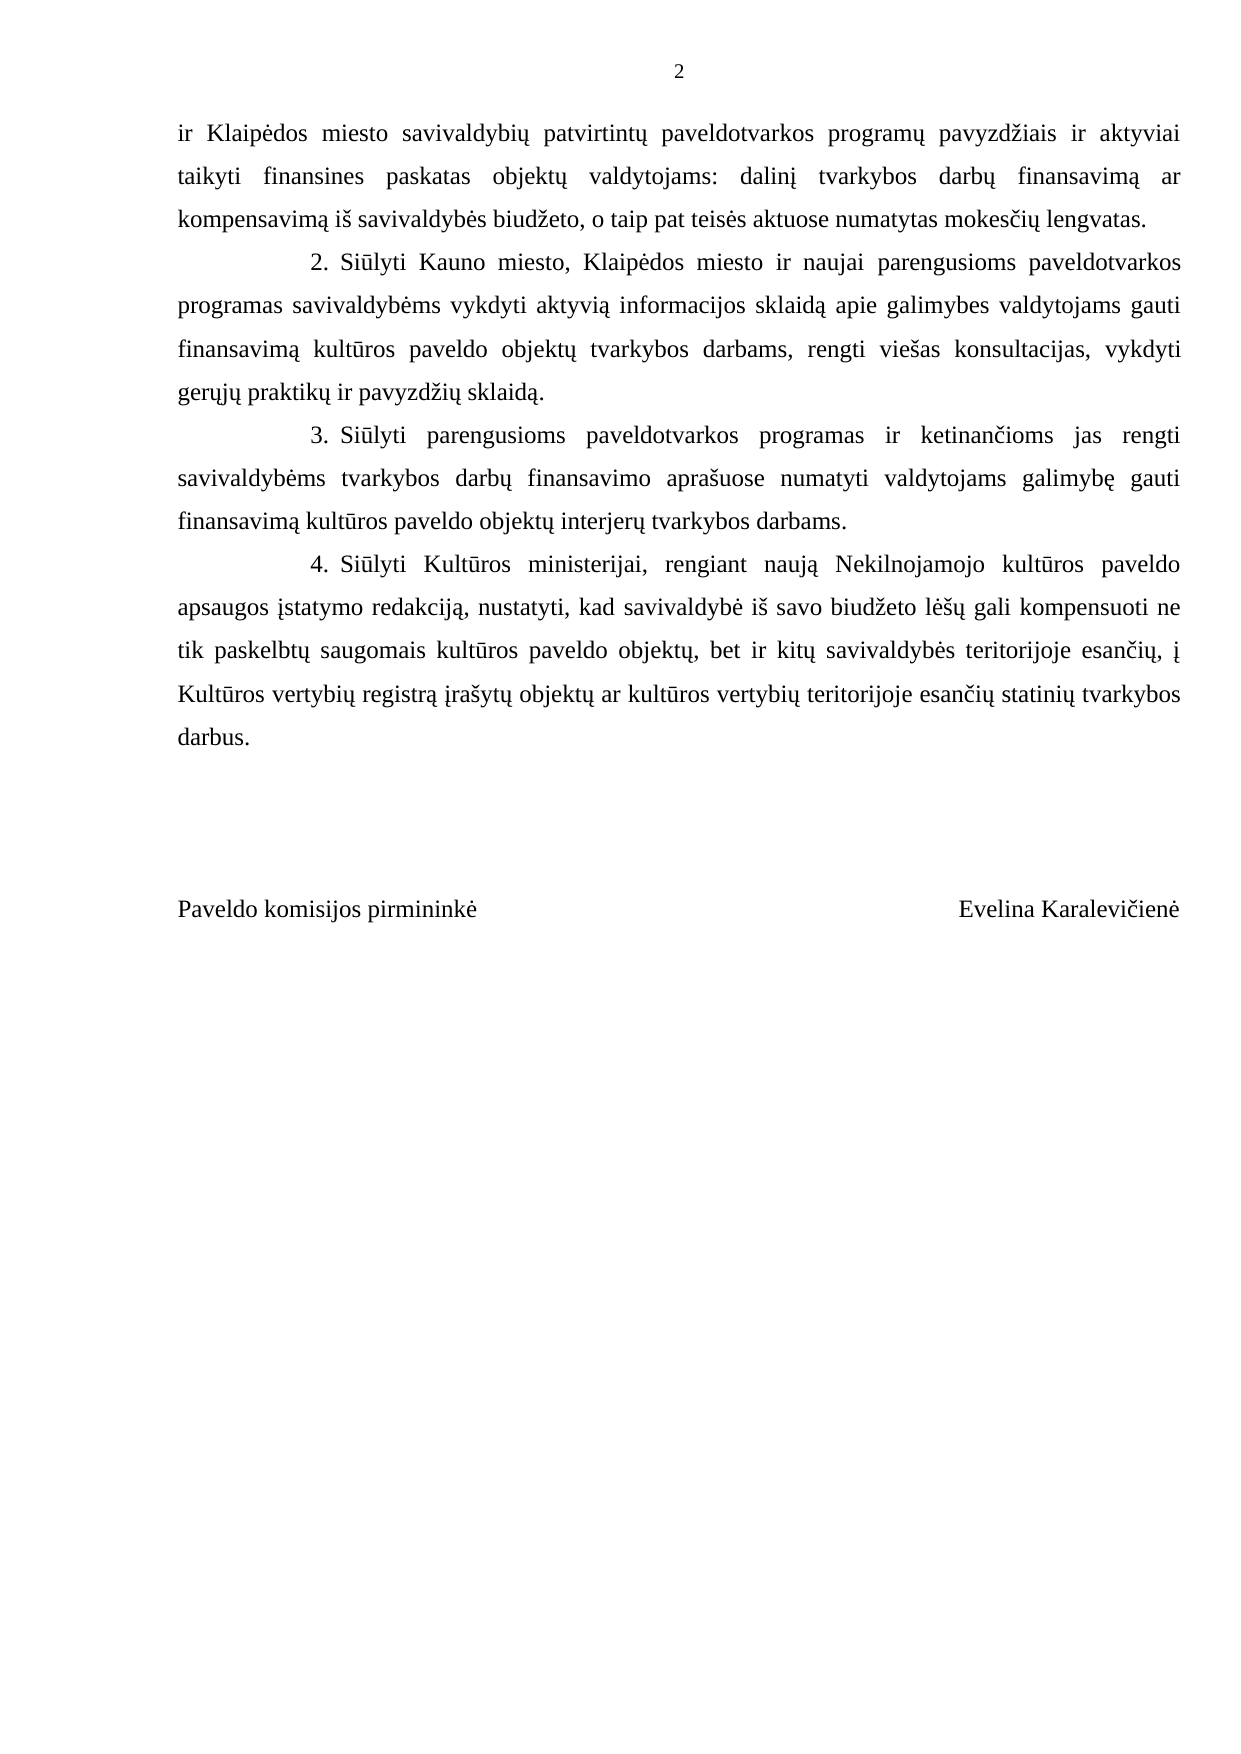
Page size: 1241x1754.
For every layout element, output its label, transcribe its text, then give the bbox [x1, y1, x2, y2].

text 4. Siūlyti Kultūros ministerijai, rengiant naują Nekilnojamojo kultūros paveldo apsaugos įstatymo redakciją, nustatyti, kad savivaldybė iš savo biudžeto lėšų gali kompensuoti ne tik paskelbtų saugomais kultūros paveldo objektų, bet ir kitų savivaldybės teritorijoje esančių, į Kultūros vertybių registrą įrašytų objektų ar kultūros vertybių teritorijoje esančių statinių tvarkybos darbus. [177, 549, 1181, 751]
text 2. Siūlyti Kauno miesto, Klaipėdos miesto ir naujai parengusioms paveldotvarkos programas savivaldybėms vykdyti aktyvią informacijos sklaidą apie galimybes valdytojams gauti finansavimą kultūros paveldo objektų tvarkybos darbams, rengti viešas konsultacijas, vykdyti gerųjų praktikų ir pavyzdžių sklaidą. [177, 247, 1181, 406]
text ir Klaipėdos miesto savivaldybių patvirtintų paveldotvarkos programų pavyzdžiais ir aktyviai taikyti finansines paskatas objektų valdytojams: dalinį tvarkybos darbų finansavimą ar kompensavimą iš savivaldybės biudžeto, o taip pat teisės aktuose numatytas mokesčių lengvatas. [177, 118, 1181, 233]
text 3. Siūlyti parengusioms paveldotvarkos programas ir ketinančioms jas rengti savivaldybėms tvarkybos darbų finansavimo aprašuose numatyti valdytojams galimybę gauti finansavimą kultūros paveldo objektų interjerų tvarkybos darbams. [177, 420, 1181, 535]
text Paveldo komisijos pirmininkė Evelina Karalevičienė [177, 894, 1181, 923]
